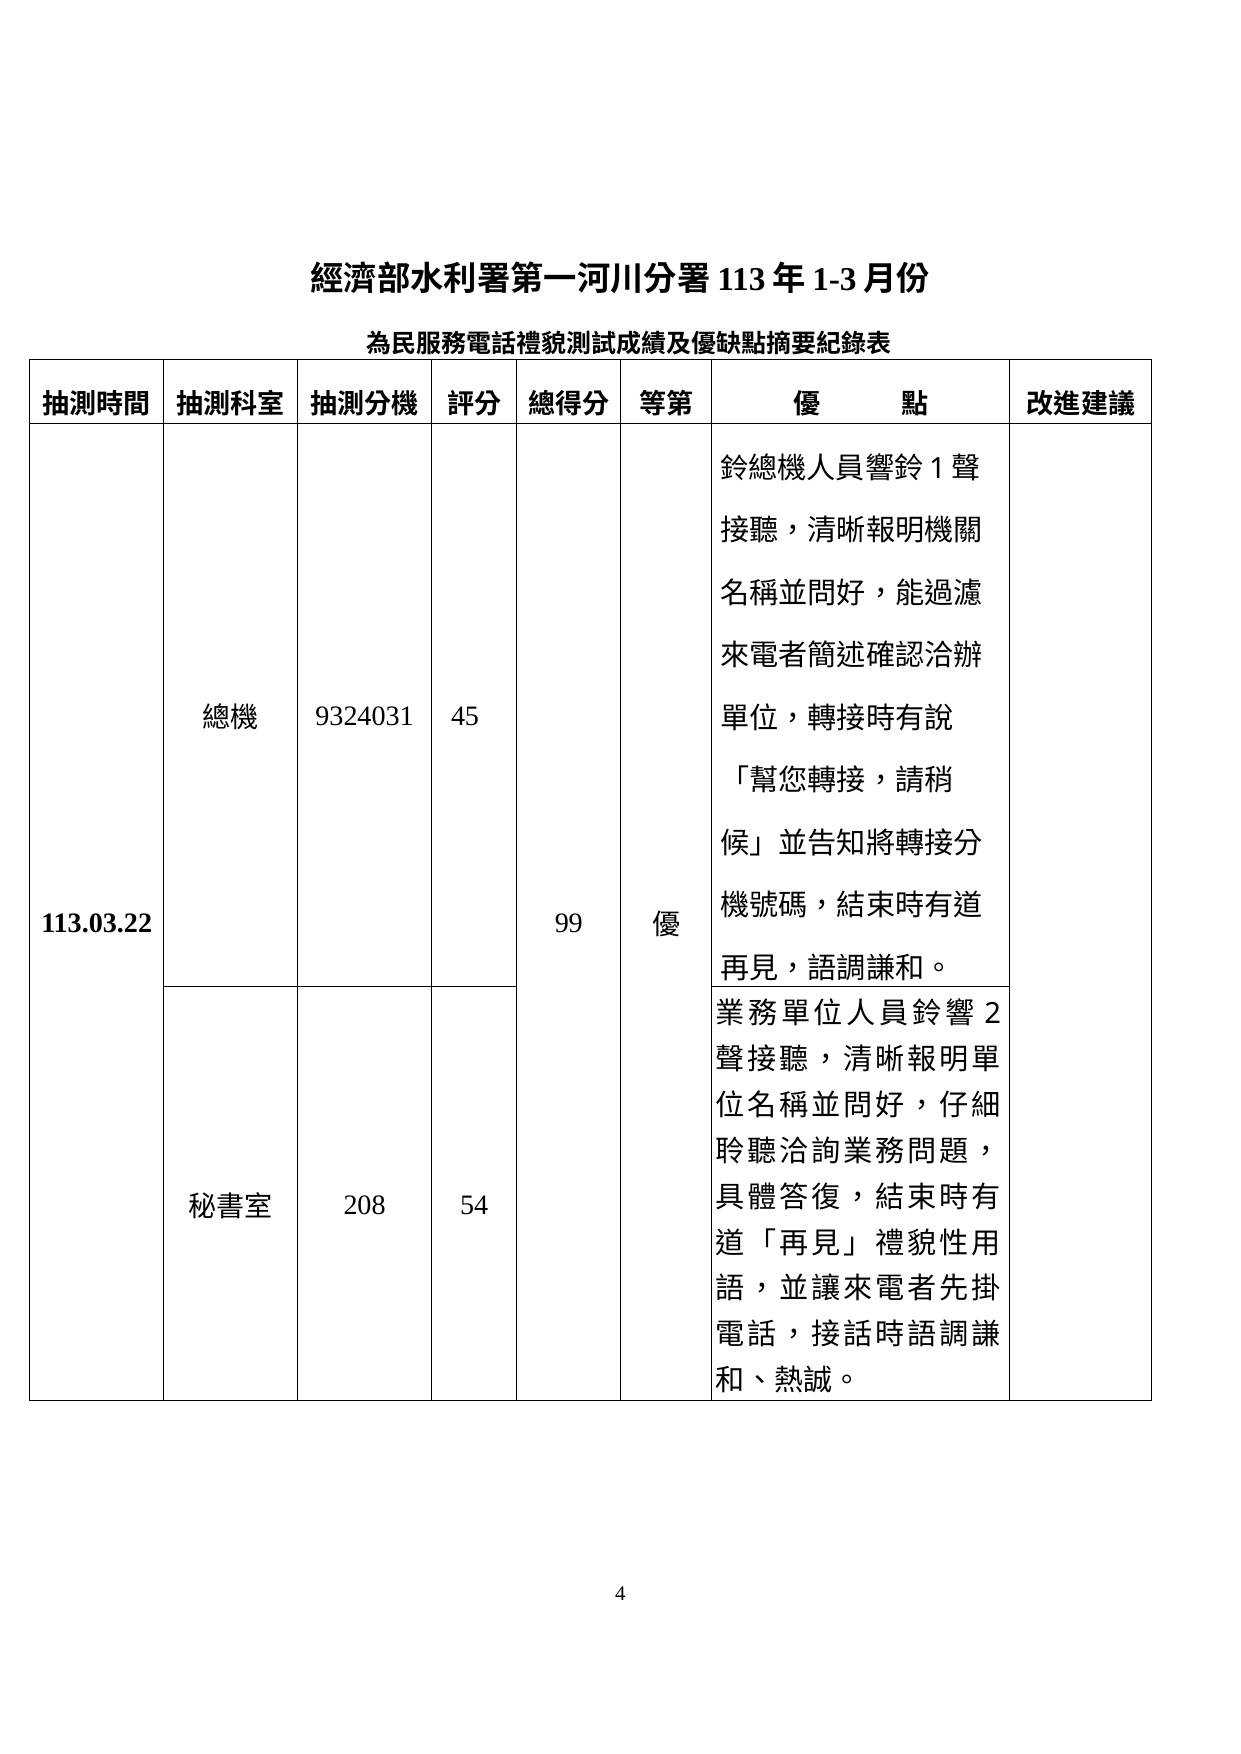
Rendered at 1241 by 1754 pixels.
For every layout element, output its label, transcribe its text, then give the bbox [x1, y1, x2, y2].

table_cell 99 [517, 424, 620, 1400]
table_cell 9324031 [298, 424, 431, 986]
table_cell [1010, 424, 1151, 1400]
table_header 抽測科室 [164, 360, 297, 423]
table_cell 45 [432, 424, 516, 986]
table_header 改進建議 [1010, 360, 1151, 423]
table_header 評分 [432, 360, 516, 423]
table_cell 鈴總機人員響鈴1聲接聽，清晰報明機關名稱並問好，能過濾來電者簡述確認洽辦單位，轉接時有說「幫您轉接，請稍候」並告知將轉接分機號碼，結束時有道再見，語調謙和。 [712, 424, 1009, 986]
text 經濟部水利署第一河川分署113年1-3月份 [35, 234, 1205, 297]
table_cell 208 [298, 987, 431, 1400]
table_cell 業務單位人員鈴響2聲接聽，清晰報明單位名稱並問好，仔細聆聽洽詢業務問題，具體答復，結束時有道「再見」禮貌性用語，並讓來電者先掛電話，接話時語調謙和、熱誠。 [712, 987, 1009, 1400]
table_cell 秘書室 [164, 987, 297, 1400]
table_header 優 點 [712, 360, 1009, 423]
table_header 等第 [621, 360, 711, 423]
table_cell 總機 [164, 424, 297, 986]
table_cell 54 [432, 987, 516, 1400]
table_header 總得分 [517, 360, 620, 423]
table_header 抽測分機 [298, 360, 431, 423]
text 為民服務電話禮貌測試成績及優缺點摘要紀錄表 [35, 297, 1205, 359]
table_header 抽測時間 [30, 360, 163, 423]
table_cell 優 [621, 424, 711, 1400]
table_cell 113.03.22 [30, 424, 163, 1400]
